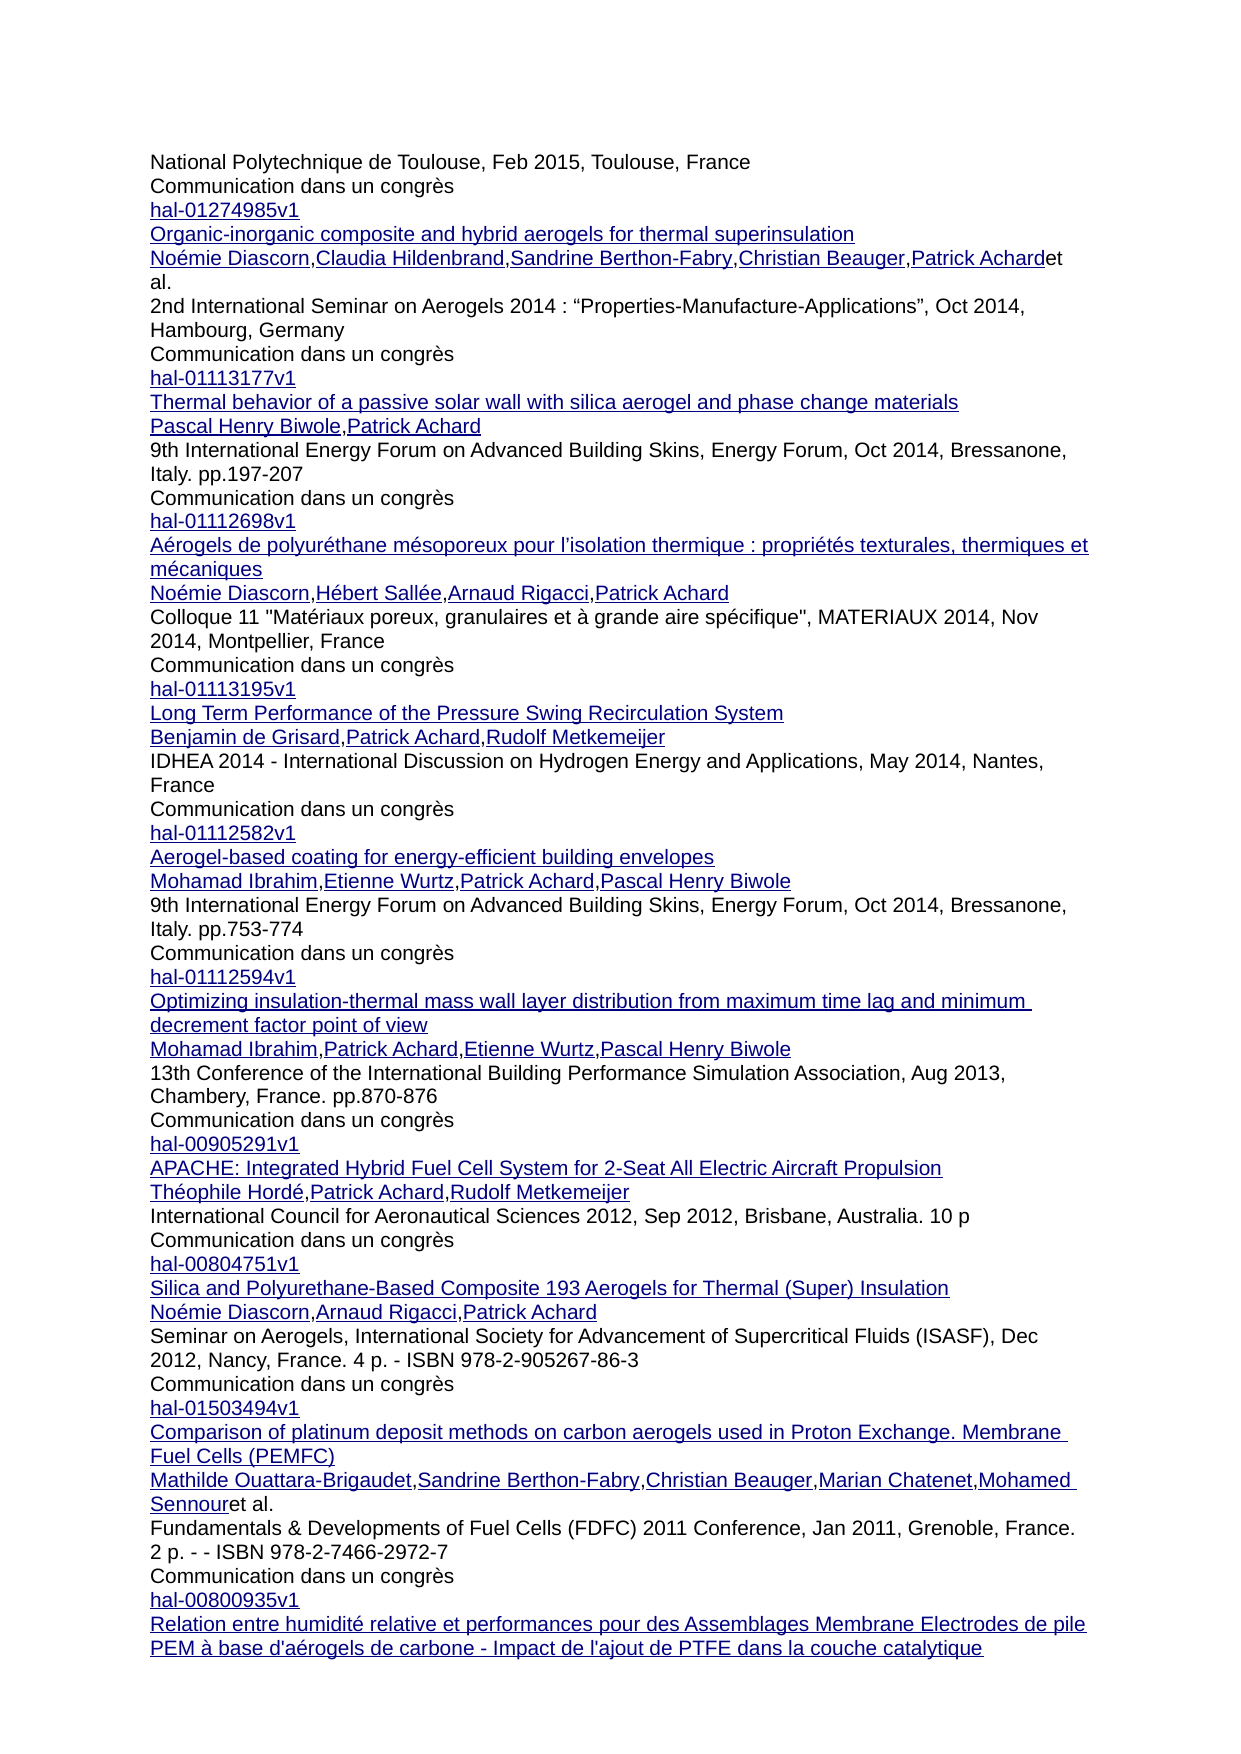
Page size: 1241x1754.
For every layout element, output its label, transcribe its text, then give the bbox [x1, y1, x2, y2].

table_cell APACHE: Integrated Hybrid Fuel Cell System for 2-Seat All Electric Aircraft Propulsion Théophile Hordé,Patrick Achard,Rudolf Metkemeijer International Council for Aeronautical Sciences 2012, Sep 2012, Brisbane, Australia. 10 p Communication dans un congrès hal-00804751v1 [150, 1156, 1090, 1276]
table_cell Thermal behavior of a passive solar wall with silica aerogel and phase change materials Pascal Henry Biwole,Patrick Achard 9th International Energy Forum on Advanced Building Skins, Energy Forum, Oct 2014, Bressanone, Italy. pp.197-207 Communication dans un congrès hal-01112698v1 [150, 390, 1090, 533]
table_cell Silica and Polyurethane-Based Composite 193 Aerogels for Thermal (Super) Insulation Noémie Diascorn,Arnaud Rigacci,Patrick Achard Seminar on Aerogels, International Society for Advancement of Supercritical Fluids (ISASF), Dec 2012, Nancy, France. 4 p. - ISBN 978-2-905267-86-3 Communication dans un congrès hal-01503494v1 [150, 1276, 1090, 1420]
table_cell Aérogels de polyuréthane mésoporeux pour l’isolation thermique : propriétés texturales, thermiques et mécaniques Noémie Diascorn,Hébert Sallée,Arnaud Rigacci,Patrick Achard Colloque 11 "Matériaux poreux, granulaires et à grande aire spécifique", MATERIAUX 2014, Nov 2014, Montpellier, France Communication dans un congrès hal-01113195v1 [150, 533, 1090, 701]
table_cell Aerogel-based coating for energy-efficient building envelopes Mohamad Ibrahim,Etienne Wurtz,Patrick Achard,Pascal Henry Biwole 9th International Energy Forum on Advanced Building Skins, Energy Forum, Oct 2014, Bressanone, Italy. pp.753-774 Communication dans un congrès hal-01112594v1 [150, 845, 1090, 988]
table_cell National Polytechnique de Toulouse, Feb 2015, Toulouse, France Communication dans un congrès hal-01274985v1 [150, 150, 1090, 222]
table_cell Relation entre humidité relative et performances pour des Assemblages Membrane Electrodes de pile PEM à base d'aérogels de carbone - Impact de l'ajout de PTFE dans la couche catalytique [150, 1611, 1090, 1659]
table_cell Comparison of platinum deposit methods on carbon aerogels used in Proton Exchange. Membrane Fuel Cells (PEMFC) Mathilde Ouattara-Brigaudet,Sandrine Berthon-Fabry,Christian Beauger,Marian Chatenet,Mohamed Sennouret al. Fundamentals & Developments of Fuel Cells (FDFC) 2011 Conference, Jan 2011, Grenoble, France. 2 p. - - ISBN 978-2-7466-2972-7 Communication dans un congrès hal-00800935v1 [150, 1420, 1090, 1611]
table_cell Organic-inorganic composite and hybrid aerogels for thermal superinsulation Noémie Diascorn,Claudia Hildenbrand,Sandrine Berthon-Fabry,Christian Beauger,Patrick Achardet al. 2nd International Seminar on Aerogels 2014 : “Properties-Manufacture-Applications”, Oct 2014, Hambourg, Germany Communication dans un congrès hal-01113177v1 [150, 222, 1090, 389]
table_cell Long Term Performance of the Pressure Swing Recirculation System Benjamin de Grisard,Patrick Achard,Rudolf Metkemeijer IDHEA 2014 - International Discussion on Hydrogen Energy and Applications, May 2014, Nantes, France Communication dans un congrès hal-01112582v1 [150, 701, 1090, 845]
table_cell Optimizing insulation-thermal mass wall layer distribution from maximum time lag and minimum decrement factor point of view Mohamad Ibrahim,Patrick Achard,Etienne Wurtz,Pascal Henry Biwole 13th Conference of the International Building Performance Simulation Association, Aug 2013, Chambery, France. pp.870-876 Communication dans un congrès hal-00905291v1 [150, 989, 1090, 1156]
